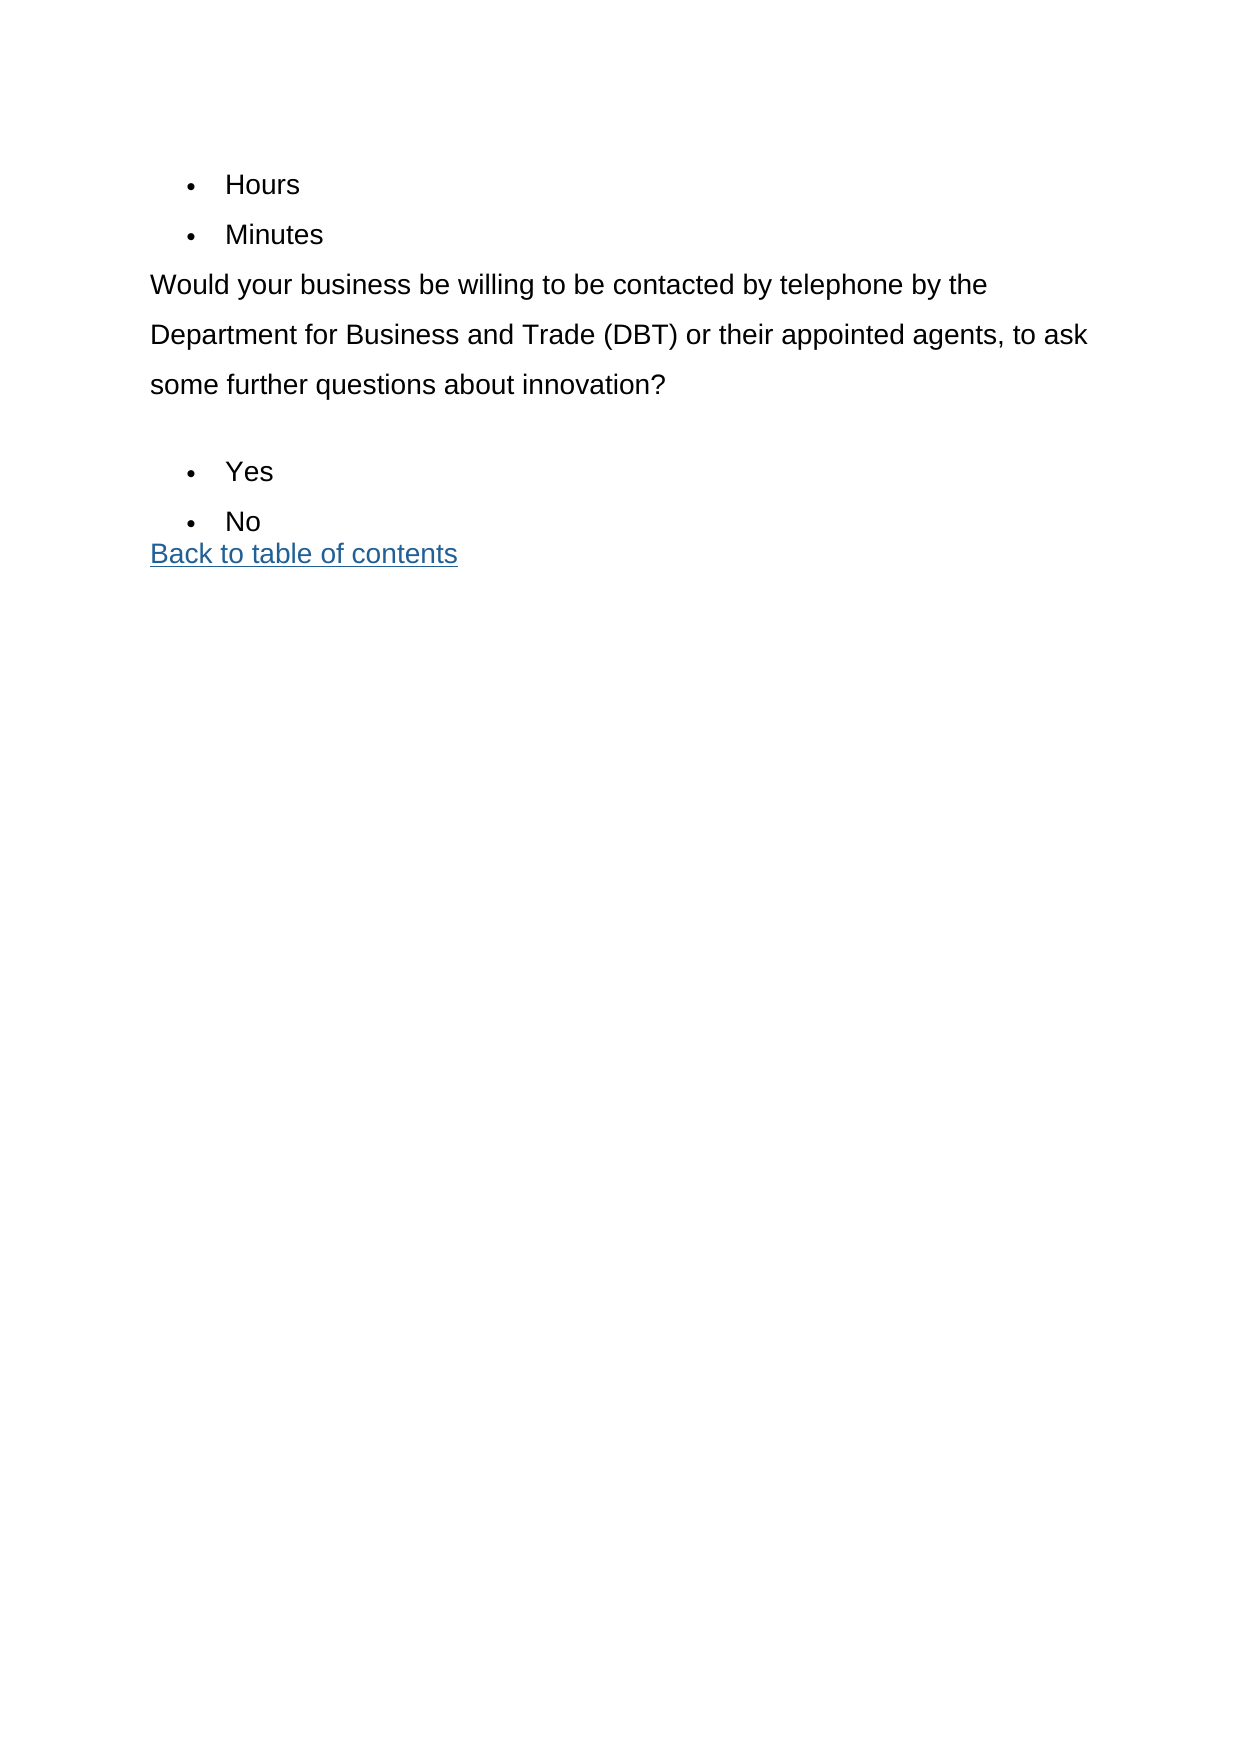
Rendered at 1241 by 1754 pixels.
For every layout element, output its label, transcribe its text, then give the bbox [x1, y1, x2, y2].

list Minutes [187, 200, 1090, 250]
list Hours [187, 150, 1090, 200]
text Back to table of contents [150, 537, 1090, 570]
list No [187, 487, 1090, 537]
list Yes [187, 437, 1090, 487]
text Would your business be willing to be contacted by telephone by the Department for Business and Trade (DBT) or their appointed agents, to ask some further questions about innovation? [150, 250, 1090, 400]
